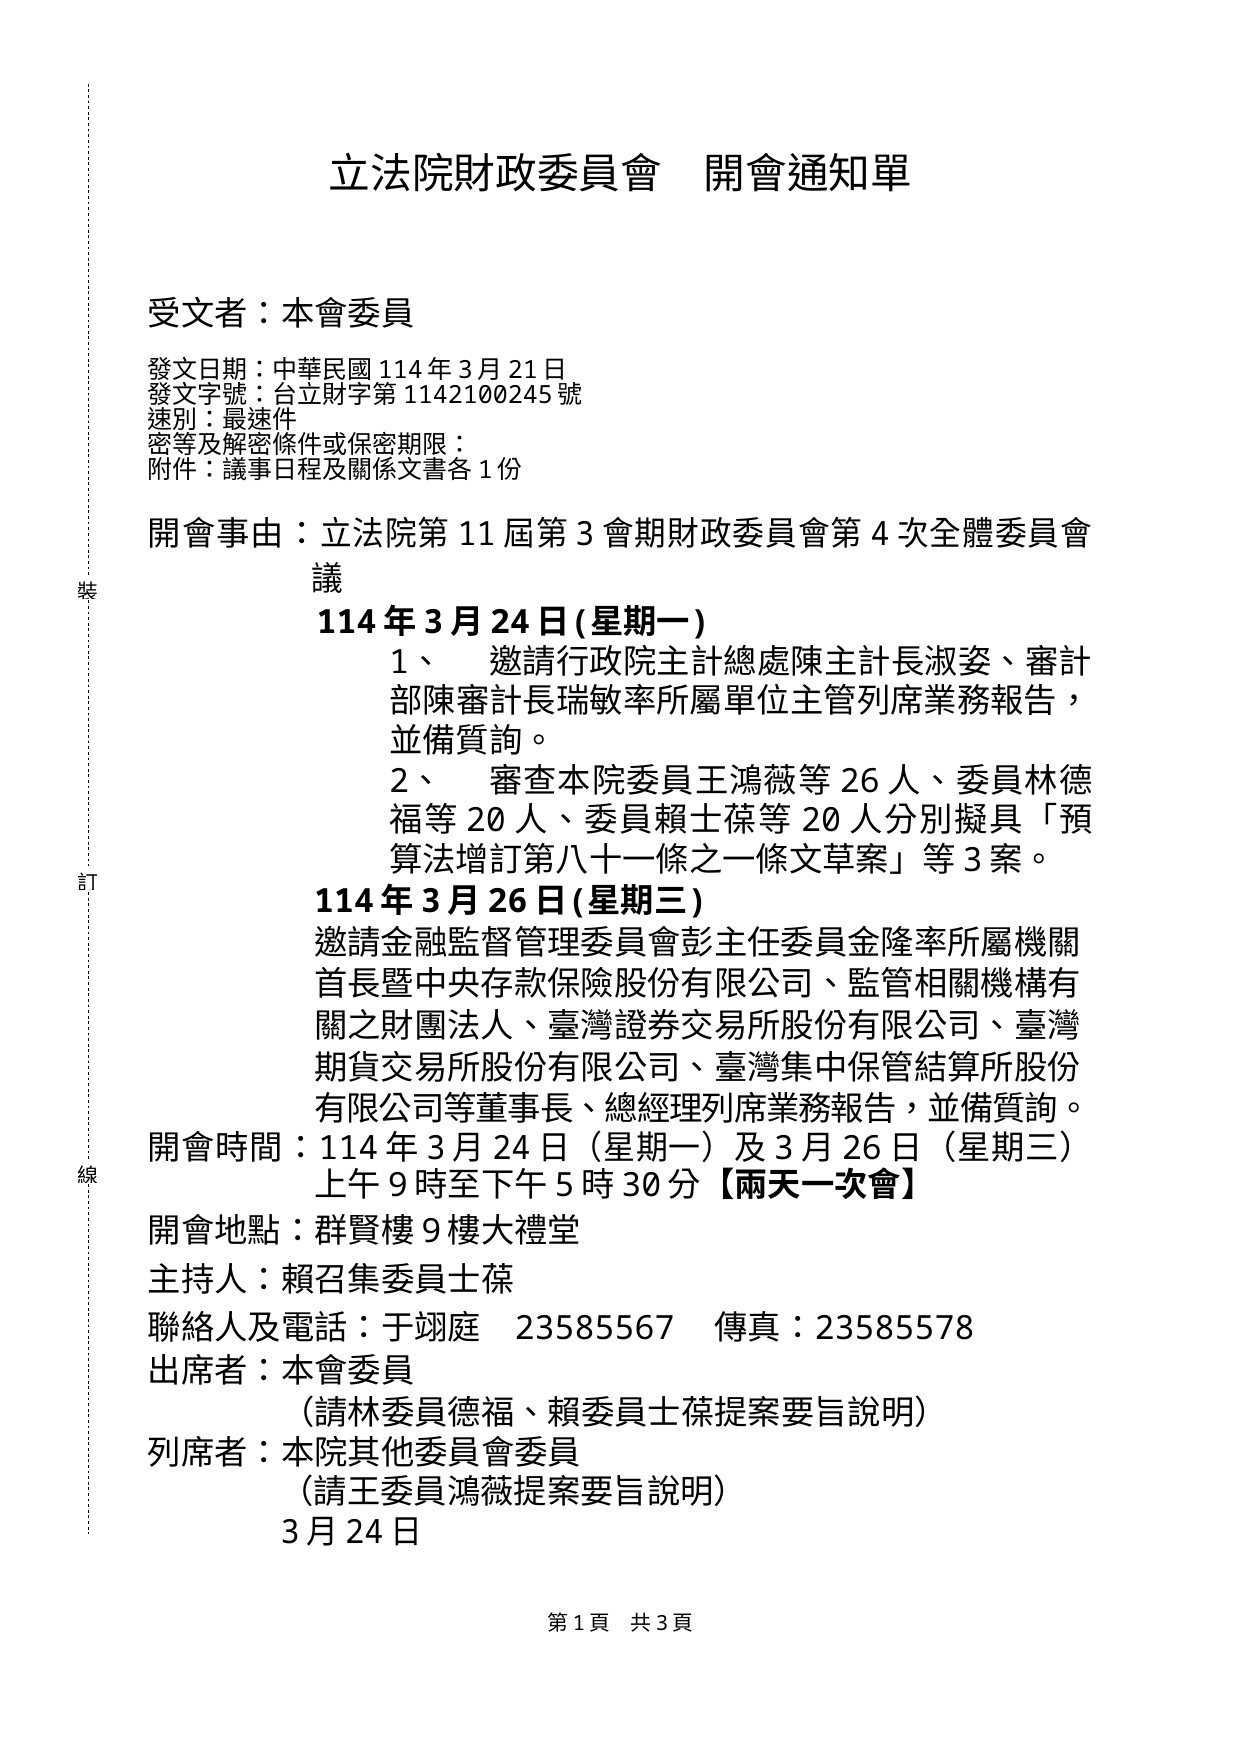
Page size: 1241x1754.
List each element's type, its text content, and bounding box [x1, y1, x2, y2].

text 附件：議事日程及關係文書各1份 [148, 458, 1092, 483]
text 列席者：本院其他委員會委員 [148, 1432, 1092, 1472]
text 開會事由：立法院第11屆第3會期財政委員會第4次全體委員會議 [148, 508, 1092, 600]
text 114年3月26日(星期三) [314, 879, 1092, 921]
text 3月24日 [280, 1512, 1092, 1551]
text 主持人：賴召集委員士葆 [148, 1252, 1092, 1301]
text （請王委員鴻薇提案要旨說明） [280, 1472, 1092, 1512]
text （請林委員德福、賴委員士葆提案要旨說明） [281, 1391, 1092, 1432]
text 聯絡人及電話：于翊庭 23585567 傳真：23585578 [148, 1301, 1092, 1349]
text 開會地點：群賢樓9樓大禮堂 [148, 1204, 1092, 1252]
text 發文日期：中華民國114年3月21日 [148, 358, 1092, 383]
text 受文者：本會委員 [148, 296, 1092, 333]
title 立法院財政委員會 開會通知單 [148, 158, 1092, 233]
text 114年3月24日(星期一) [316, 600, 1092, 642]
text 開會時間：114年3月24日（星期一）及3月26日（星期三）上午9時至下午5時30分【兩天一次會】 [148, 1129, 1092, 1204]
list 邀請行政院主計總處陳主計長淑姿、審計部陳審計長瑞敏率所屬單位主管列席業務報告，並備質詢。 [389, 642, 1092, 760]
text 速別：最速件 [148, 408, 1092, 433]
text 發文字號：台立財字第1142100245號 [148, 383, 1092, 408]
text 密等及解密條件或保密期限： [148, 433, 1092, 458]
text 出席者：本會委員 [148, 1349, 1092, 1391]
list 審查本院委員王鴻薇等26人、委員林德福等20人、委員賴士葆等20人分別擬具「預算法增訂第八十一條之一條文草案」等3案。 [389, 760, 1092, 879]
text 邀請金融監督管理委員會彭主任委員金隆率所屬機關首長暨中央存款保險股份有限公司、監管相關機構有關之財團法人、臺灣證券交易所股份有限公司、臺灣期貨交易所股份有限公司、臺灣集中保管結算所股份有限公司等董事長、總經理列席業務報告，並備質詢。 [314, 921, 1092, 1129]
